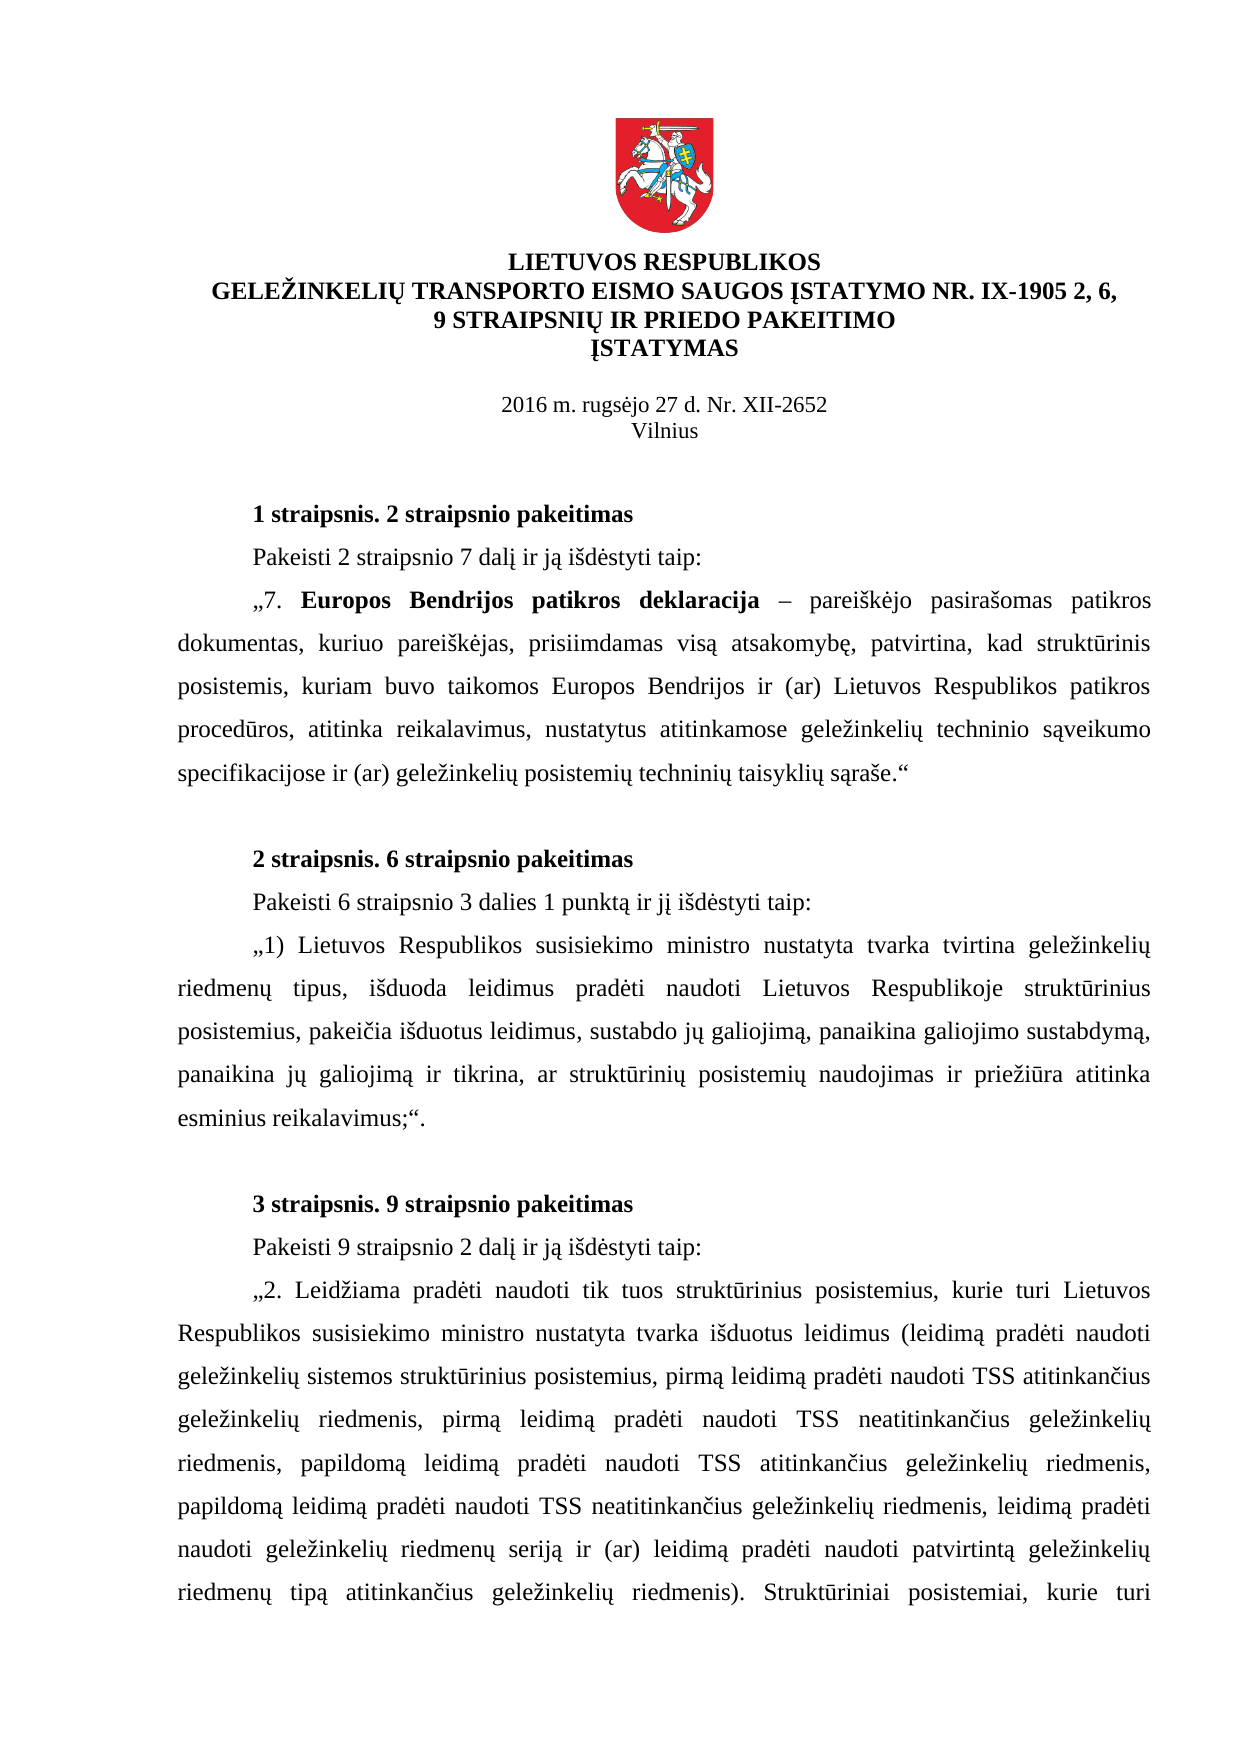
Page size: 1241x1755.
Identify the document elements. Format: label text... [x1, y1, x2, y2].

text Vilnius [177, 417, 1152, 444]
text Pakeisti 6 straipsnio 3 dalies 1 punktą ir jį išdėstyti taip: [177, 887, 1152, 916]
text ĮSTATYMAS [177, 333, 1152, 362]
text Pakeisti 2 straipsnio 7 dalį ir ją išdėstyti taip: [177, 542, 1152, 571]
text 1 straipsnis. 2 straipsnio pakeitimas [177, 499, 1152, 528]
text Pakeisti 9 straipsnio 2 dalį ir ją išdėstyti taip: [177, 1232, 1152, 1261]
text 2 straipsnis. 6 straipsnio pakeitimas [177, 844, 1152, 873]
text „7. Europos Bendrijos patikros deklaracija – pareiškėjo pasirašomas patikros dokumentas, kuriuo pareiškėjas, prisiimdamas visą atsakomybę, patvirtina, kad struktūrinis posistemis, kuriam buvo taikomos Europos Bendrijos ir (ar) Lietuvos Respublikos patikros procedūros, atitinka reikalavimus, nustatytus atitinkamose geležinkelių techninio sąveikumo specifikacijose ir (ar) geležinkelių posistemių techninių taisyklių sąraše.“ [177, 585, 1152, 786]
text 2016 m. rugsėjo 27 d. Nr. XII-2652 [177, 391, 1152, 417]
text LIETUVOS RESPUBLIKOS [177, 247, 1152, 276]
text „2. Leidžiama pradėti naudoti tik tuos struktūrinius posistemius, kurie turi Lietuvos Respublikos susisiekimo ministro nustatyta tvarka išduotus leidimus (leidimą pradėti naudoti geležinkelių sistemos struktūrinius posistemius, pirmą leidimą pradėti naudoti TSS atitinkančius geležinkelių riedmenis, pirmą leidimą pradėti naudoti TSS neatitinkančius geležinkelių riedmenis, papildomą leidimą pradėti naudoti TSS atitinkančius geležinkelių riedmenis, papildomą leidimą pradėti naudoti TSS neatitinkančius geležinkelių riedmenis, leidimą pradėti naudoti geležinkelių riedmenų seriją ir (ar) leidimą pradėti naudoti patvirtintą geležinkelių riedmenų tipą atitinkančius geležinkelių riedmenis). Struktūriniai posistemiai, kurie turi [177, 1275, 1152, 1606]
text GELEŽINKELIŲ TRANSPORTO EISMO SAUGOS ĮSTATYMO NR. IX-1905 2, 6, 9 STRAIPSNIŲ IR PRIEDO PAKEITIMO [177, 276, 1152, 333]
text „1) Lietuvos Respublikos susisiekimo ministro nustatyta tvarka tvirtina geležinkelių riedmenų tipus, išduoda leidimus pradėti naudoti Lietuvos Respublikoje struktūrinius posistemius, pakeičia išduotus leidimus, sustabdo jų galiojimą, panaikina galiojimo sustabdymą, panaikina jų galiojimą ir tikrina, ar struktūrinių posistemių naudojimas ir priežiūra atitinka esminius reikalavimus;“. [177, 930, 1152, 1131]
text 3 straipsnis. 9 straipsnio pakeitimas [177, 1189, 1152, 1218]
